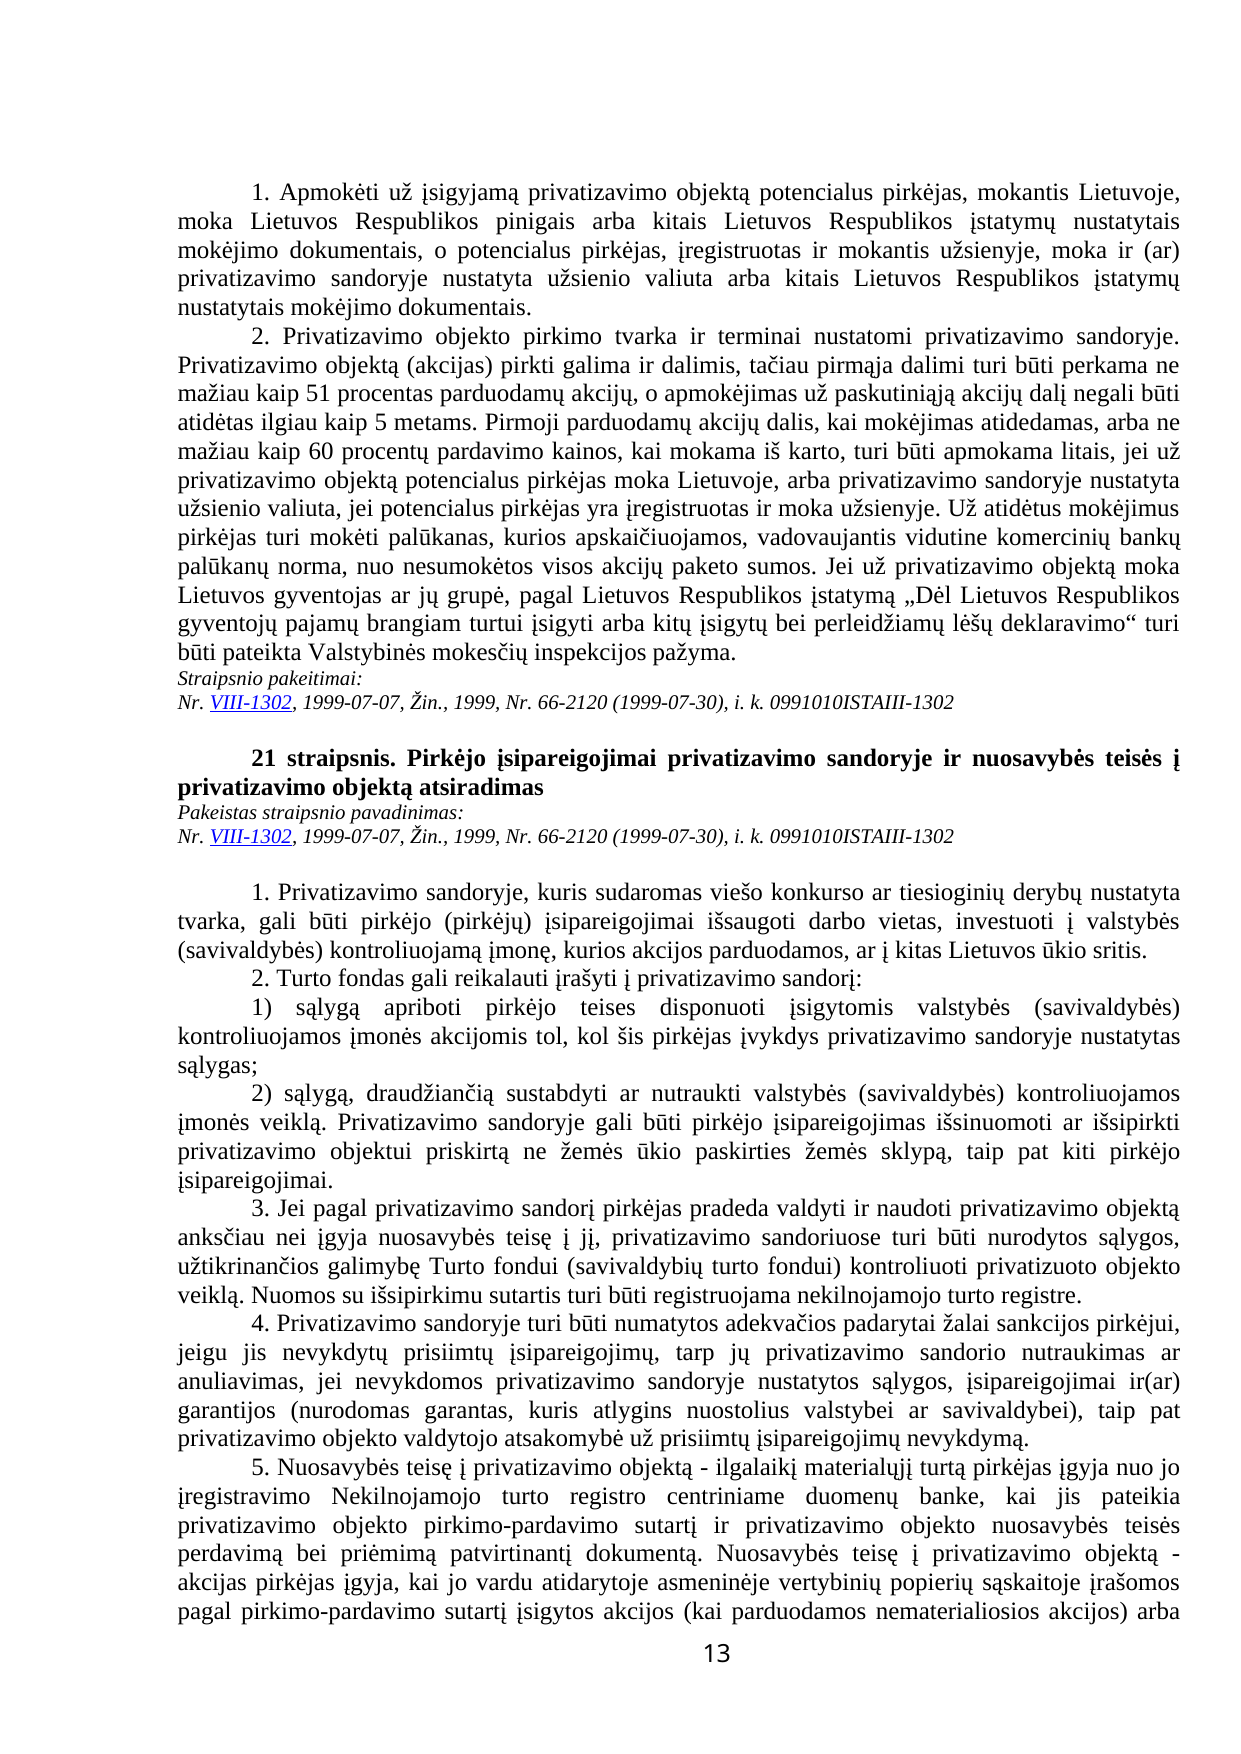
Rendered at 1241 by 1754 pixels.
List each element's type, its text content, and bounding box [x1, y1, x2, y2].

text 1. Apmokėti už įsigyjamą privatizavimo objektą potencialus pirkėjas, mokantis Lietuvoje, moka Lietuvos Respublikos pinigais arba kitais Lietuvos Respublikos įstatymų nustatytais mokėjimo dokumentais, o potencialus pirkėjas, įregistruotas ir mokantis užsienyje, moka ir (ar) privatizavimo sandoryje nustatyta užsienio valiuta arba kitais Lietuvos Respublikos įstatymų nustatytais mokėjimo dokumentais. [177, 177, 1181, 321]
text 4. Privatizavimo sandoryje turi būti numatytos adekvačios padarytai žalai sankcijos pirkėjui, jeigu jis nevykdytų prisiimtų įsipareigojimų, tarp jų privatizavimo sandorio nutraukimas ar anuliavimas, jei nevykdomos privatizavimo sandoryje nustatytos sąlygos, įsipareigojimai ir(ar) garantijos (nurodomas garantas, kuris atlygins nuostolius valstybei ar savivaldybei), taip pat privatizavimo objekto valdytojo atsakomybė už prisiimtų įsipareigojimų nevykdymą. [177, 1308, 1181, 1452]
text 5. Nuosavybės teisę į privatizavimo objektą - ilgalaikį materialųjį turtą pirkėjas įgyja nuo jo įregistravimo Nekilnojamojo turto registro centriniame duomenų banke, kai jis pateikia privatizavimo objekto pirkimo-pardavimo sutartį ir privatizavimo objekto nuosavybės teisės perdavimą bei priėmimą patvirtinantį dokumentą. Nuosavybės teisę į privatizavimo objektą - akcijas pirkėjas įgyja, kai jo vardu atidarytoje asmeninėje vertybinių popierių sąskaitoje įrašomos pagal pirkimo-pardavimo sutartį įsigytos akcijos (kai parduodamos nematerialiosios akcijos) arba [177, 1452, 1181, 1625]
text 2. Privatizavimo objekto pirkimo tvarka ir terminai nustatomi privatizavimo sandoryje. Privatizavimo objektą (akcijas) pirkti galima ir dalimis, tačiau pirmąja dalimi turi būti perkama ne mažiau kaip 51 procentas parduodamų akcijų, o apmokėjimas už paskutiniąją akcijų dalį negali būti atidėtas ilgiau kaip 5 metams. Pirmoji parduodamų akcijų dalis, kai mokėjimas atidedamas, arba ne mažiau kaip 60 procentų pardavimo kainos, kai mokama iš karto, turi būti apmokama litais, jei už privatizavimo objektą potencialus pirkėjas moka Lietuvoje, arba privatizavimo sandoryje nustatyta užsienio valiuta, jei potencialus pirkėjas yra įregistruotas ir moka užsienyje. Už atidėtus mokėjimus pirkėjas turi mokėti palūkanas, kurios apskaičiuojamos, vadovaujantis vidutine komercinių bankų palūkanų norma, nuo nesumokėtos visos akcijų paketo sumos. Jei už privatizavimo objektą moka Lietuvos gyventojas ar jų grupė, pagal Lietuvos Respublikos įstatymą „Dėl Lietuvos Respublikos gyventojų pajamų brangiam turtui įsigyti arba kitų įsigytų bei perleidžiamų lėšų deklaravimo“ turi būti pateikta Valstybinės mokesčių inspekcijos pažyma. [177, 321, 1181, 666]
text 1. Privatizavimo sandoryje, kuris sudaromas viešo konkurso ar tiesioginių derybų nustatyta tvarka, gali būti pirkėjo (pirkėjų) įsipareigojimai išsaugoti darbo vietas, investuoti į valstybės (savivaldybės) kontroliuojamą įmonę, kurios akcijos parduodamos, ar į kitas Lietuvos ūkio sritis. [177, 877, 1181, 963]
text 1) sąlygą apriboti pirkėjo teises disponuoti įsigytomis valstybės (savivaldybės) kontroliuojamos įmonės akcijomis tol, kol šis pirkėjas įvykdys privatizavimo sandoryje nustatytas sąlygas; [177, 992, 1181, 1078]
text 21 straipsnis. Pirkėjo įsipareigojimai privatizavimo sandoryje ir nuosavybės teisės į privatizavimo objektą atsiradimas [177, 743, 1181, 800]
text Nr. VIII-1302, 1999-07-07, Žin., 1999, Nr. 66-2120 (1999-07-30), i. k. 0991010ISTAIII-1302 [177, 824, 1181, 848]
text 2. Turto fondas gali reikalauti įrašyti į privatizavimo sandorį: [177, 963, 1181, 992]
text 3. Jei pagal privatizavimo sandorį pirkėjas pradeda valdyti ir naudoti privatizavimo objektą anksčiau nei įgyja nuosavybės teisę į jį, privatizavimo sandoriuose turi būti nurodytos sąlygos, užtikrinančios galimybę Turto fondui (savivaldybių turto fondui) kontroliuoti privatizuoto objekto veiklą. Nuomos su išsipirkimu sutartis turi būti registruojama nekilnojamojo turto registre. [177, 1193, 1181, 1308]
text 2) sąlygą, draudžiančią sustabdyti ar nutraukti valstybės (savivaldybės) kontroliuojamos įmonės veiklą. Privatizavimo sandoryje gali būti pirkėjo įsipareigojimas išsinuomoti ar išsipirkti privatizavimo objektui priskirtą ne žemės ūkio paskirties žemės sklypą, taip pat kiti pirkėjo įsipareigojimai. [177, 1078, 1181, 1193]
text Straipsnio pakeitimai: [177, 666, 1181, 690]
text Pakeistas straipsnio pavadinimas: [177, 800, 1181, 824]
text Nr. VIII-1302, 1999-07-07, Žin., 1999, Nr. 66-2120 (1999-07-30), i. k. 0991010ISTAIII-1302 [177, 690, 1181, 714]
